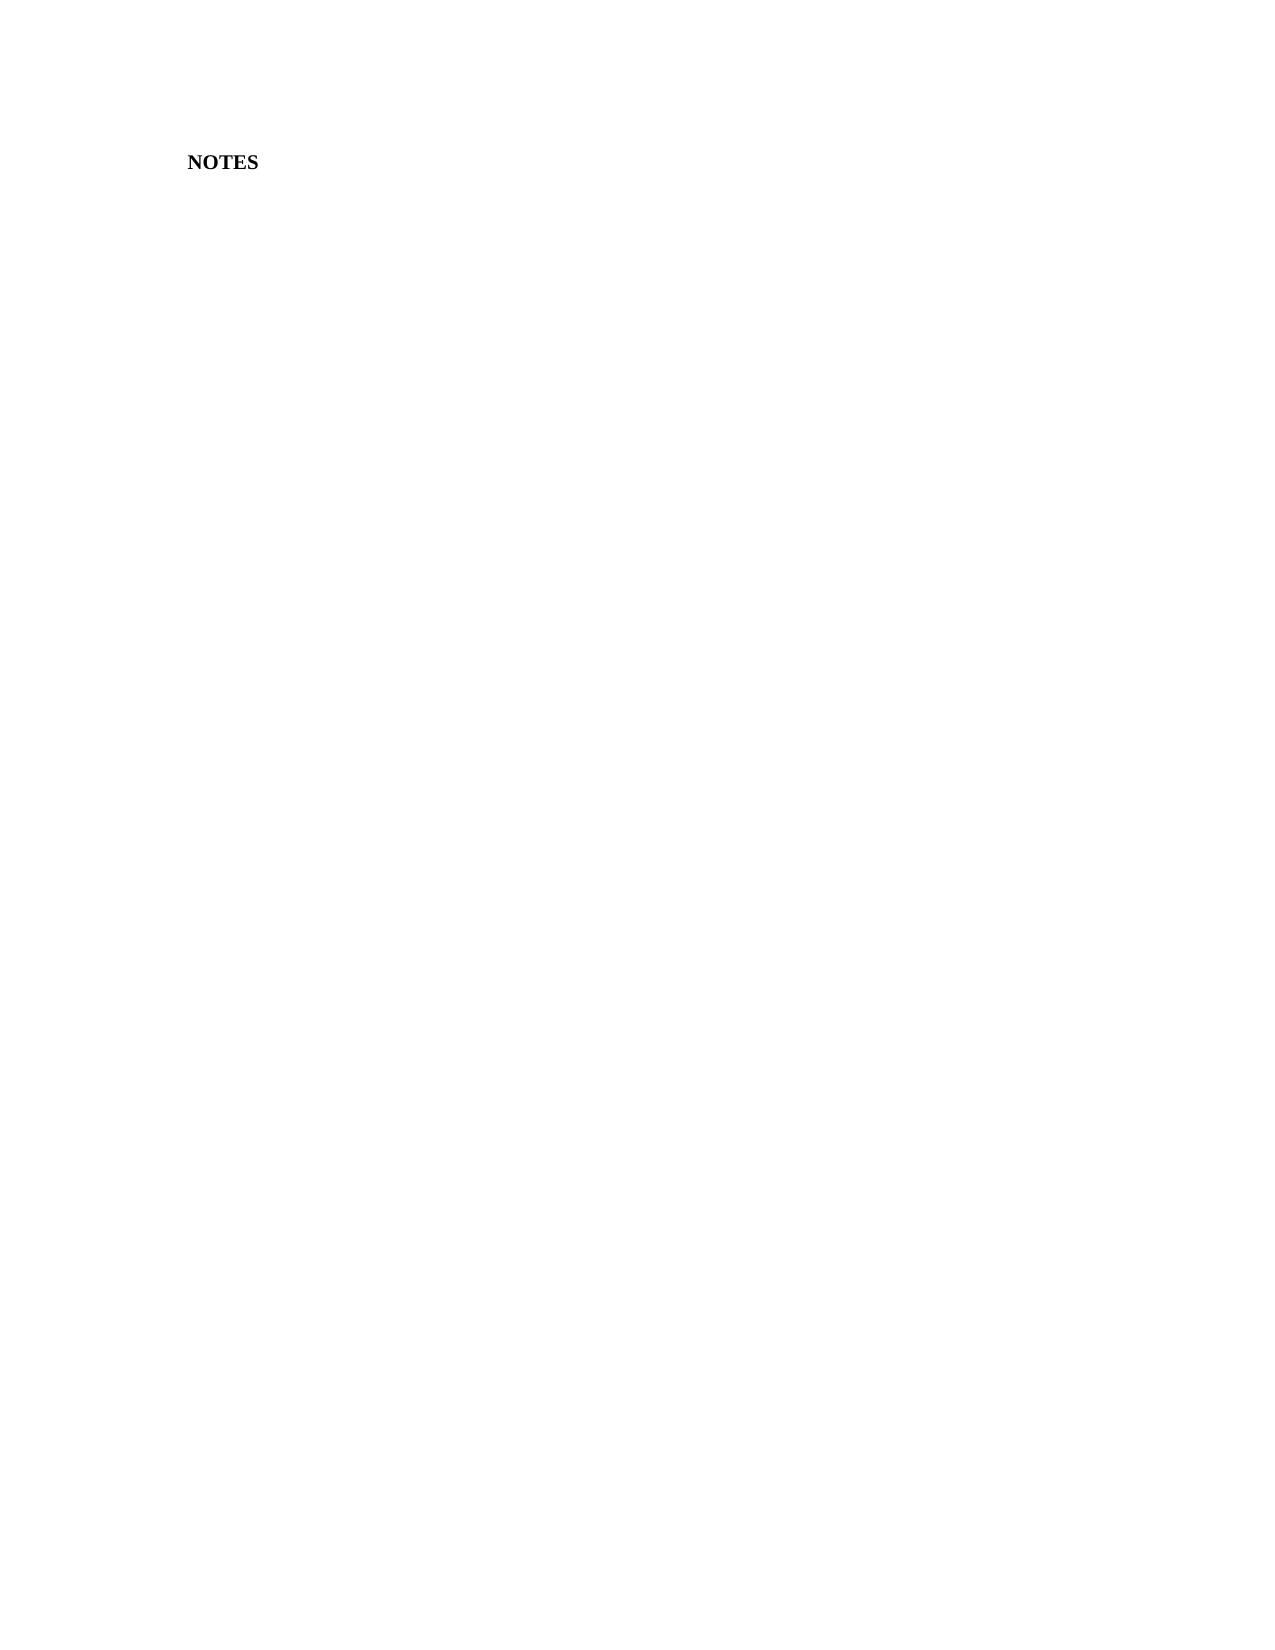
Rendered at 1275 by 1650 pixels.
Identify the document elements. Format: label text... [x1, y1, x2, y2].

text NOTES [187, 150, 1087, 174]
